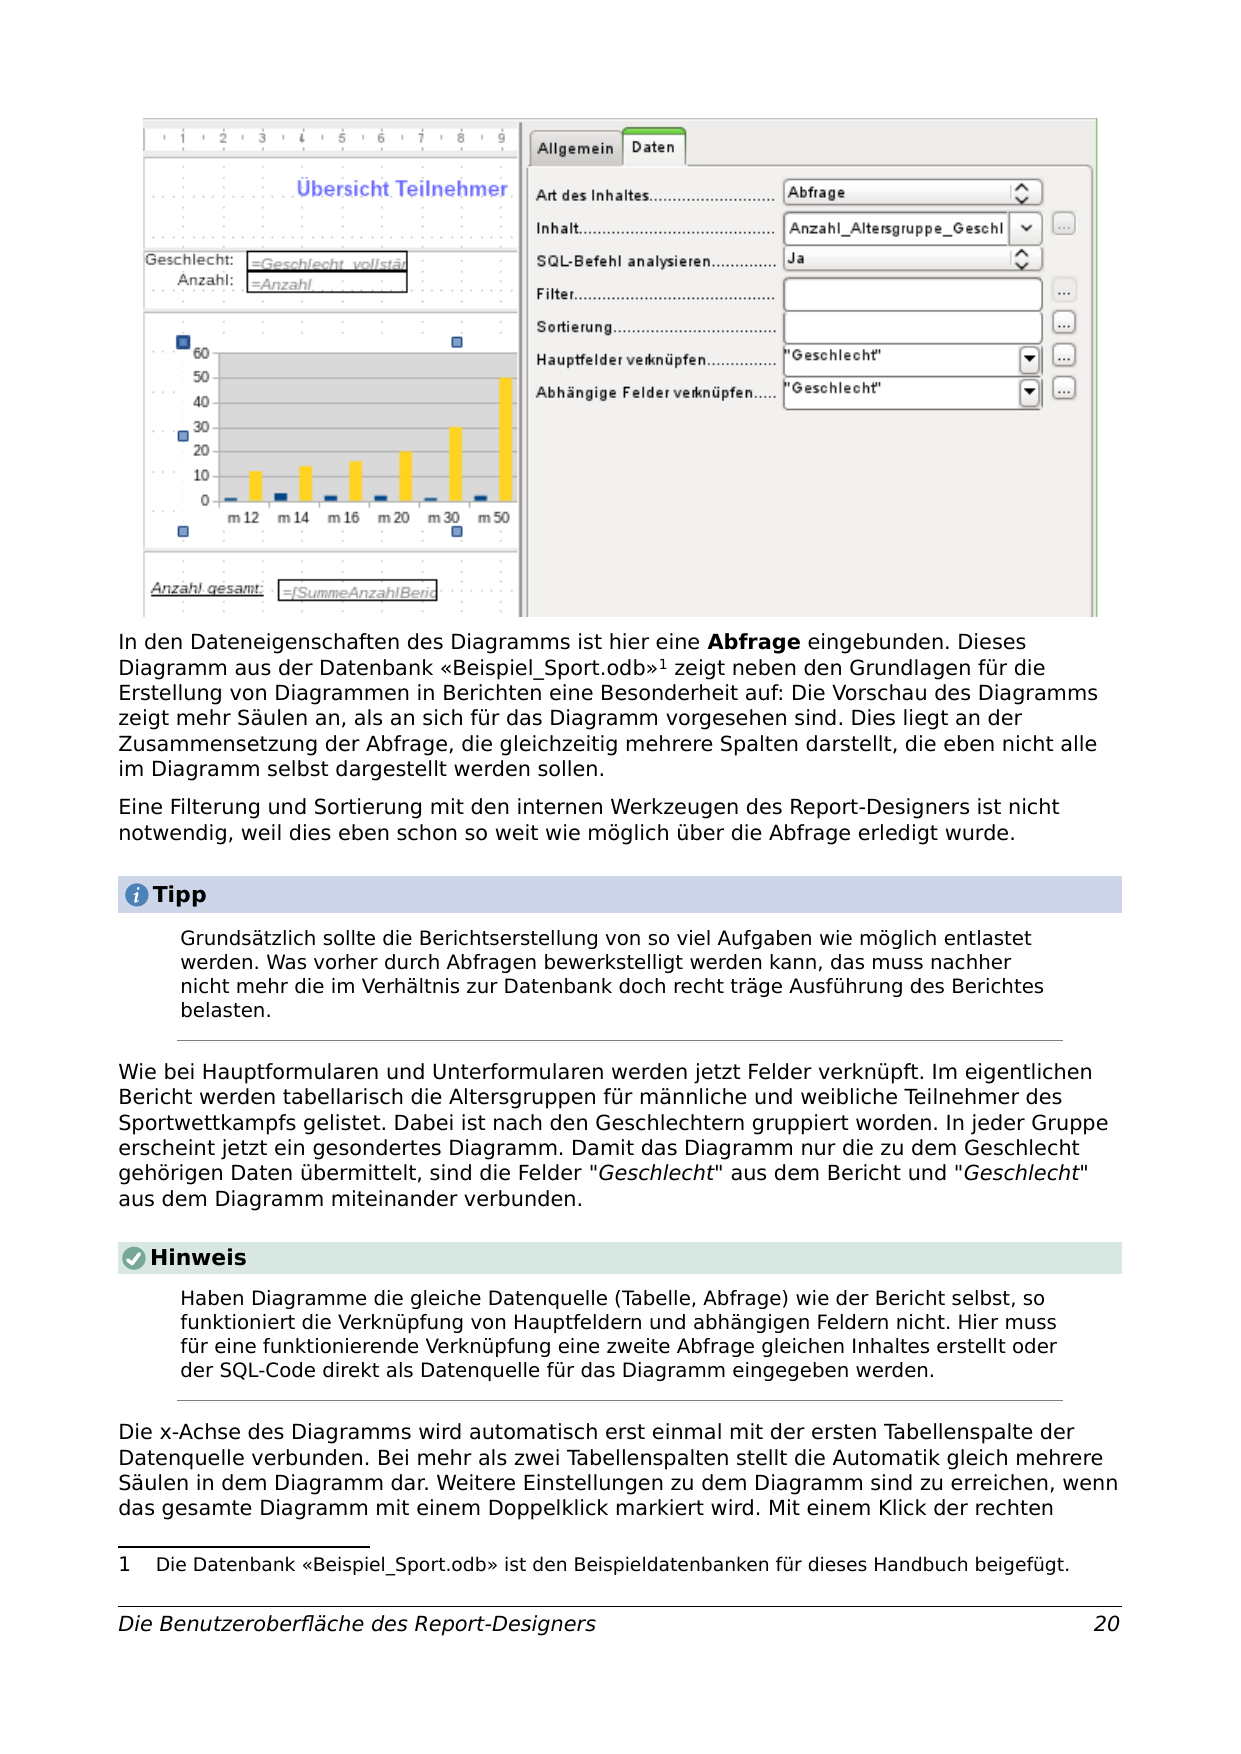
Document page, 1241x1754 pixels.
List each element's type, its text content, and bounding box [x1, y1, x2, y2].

text In den Dateneigenschaften des Diagramms ist hier eine Abfrage eingebunden. Dieses Diagramm aus der Datenbank «Beispiel_Sport.odb» zeigt neben den Grundlagen für die Erstellung von Diagrammen in Berichten eine Besonderheit auf: Die Vorschau des Diagramms zeigt mehr Säulen an, als an sich für das Diagramm vorgesehen sind. Dies liegt an der Zusammensetzung der Abfrage, die gleichzeitig mehrere Spalten darstellt, die eben nicht alle im Diagramm selbst dargestellt werden sollen. [118, 630, 1122, 781]
text Haben Diagramme die gleiche Datenquelle (Tabelle, Abfrage) wie der Bericht selbst, so funktioniert die Verknüpfung von Hauptfeldern und abhängigen Feldern nicht. Hier muss für eine funktionierende Verknüpfung eine zweite Abfrage gleichen Inhaltes erstellt oder der SQL-Code direkt als Datenquelle für das Diagramm eingegeben werden. [177, 1287, 1063, 1400]
picture [142, 118, 1098, 617]
text Wie bei Hauptformularen und Unterformularen werden jetzt Felder verknüpft. Im eigentlichen Bericht werden tabellarisch die Altersgruppen für männliche und weibliche Teilnehmer des Sportwettkampfs gelistet. Dabei ist nach den Geschlechtern gruppiert worden. In jeder Gruppe erscheint jetzt ein gesondertes Diagramm. Damit das Diagramm nur die zu dem Geschlecht gehörigen Daten übermittelt, sind die Felder "Geschlecht" aus dem Bericht und "Geschlecht" aus dem Diagramm miteinander verbunden. [118, 1060, 1122, 1211]
text Eine Filterung und Sortierung mit den internen Werkzeugen des Report-Designers ist nicht notwendig, weil dies eben schon so weit wie möglich über die Abfrage erledigt wurde. [118, 795, 1122, 845]
list Hinweis [118, 1242, 1122, 1274]
text Die x-Achse des Diagramms wird automatisch erst einmal mit der ersten Tabellenspalte der Datenquelle verbunden. Bei mehr als zwei Tabellenspalten stellt die Automatik gleich mehrere Säulen in dem Diagramm dar. Weitere Einstellungen zu dem Diagramm sind zu erreichen, wenn das gesamte Diagramm mit einem Doppelklick markiert wird. Mit einem Klick der rechten [118, 1420, 1122, 1521]
text Grundsätzlich sollte die Berichtserstellung von so viel Aufgaben wie möglich entlastet werden. Was vorher durch Abfragen bewerkstelligt werden kann, das muss nachher nicht mehr die im Verhältnis zur Datenbank doch recht träge Ausführung des Berichtes belasten. [177, 927, 1063, 1040]
text Die Datenbank «Beispiel_Sport.odb» ist den Beispieldatenbanken für dieses Handbuch beigefügt. [118, 1553, 1122, 1576]
list Tipp [118, 876, 1122, 913]
